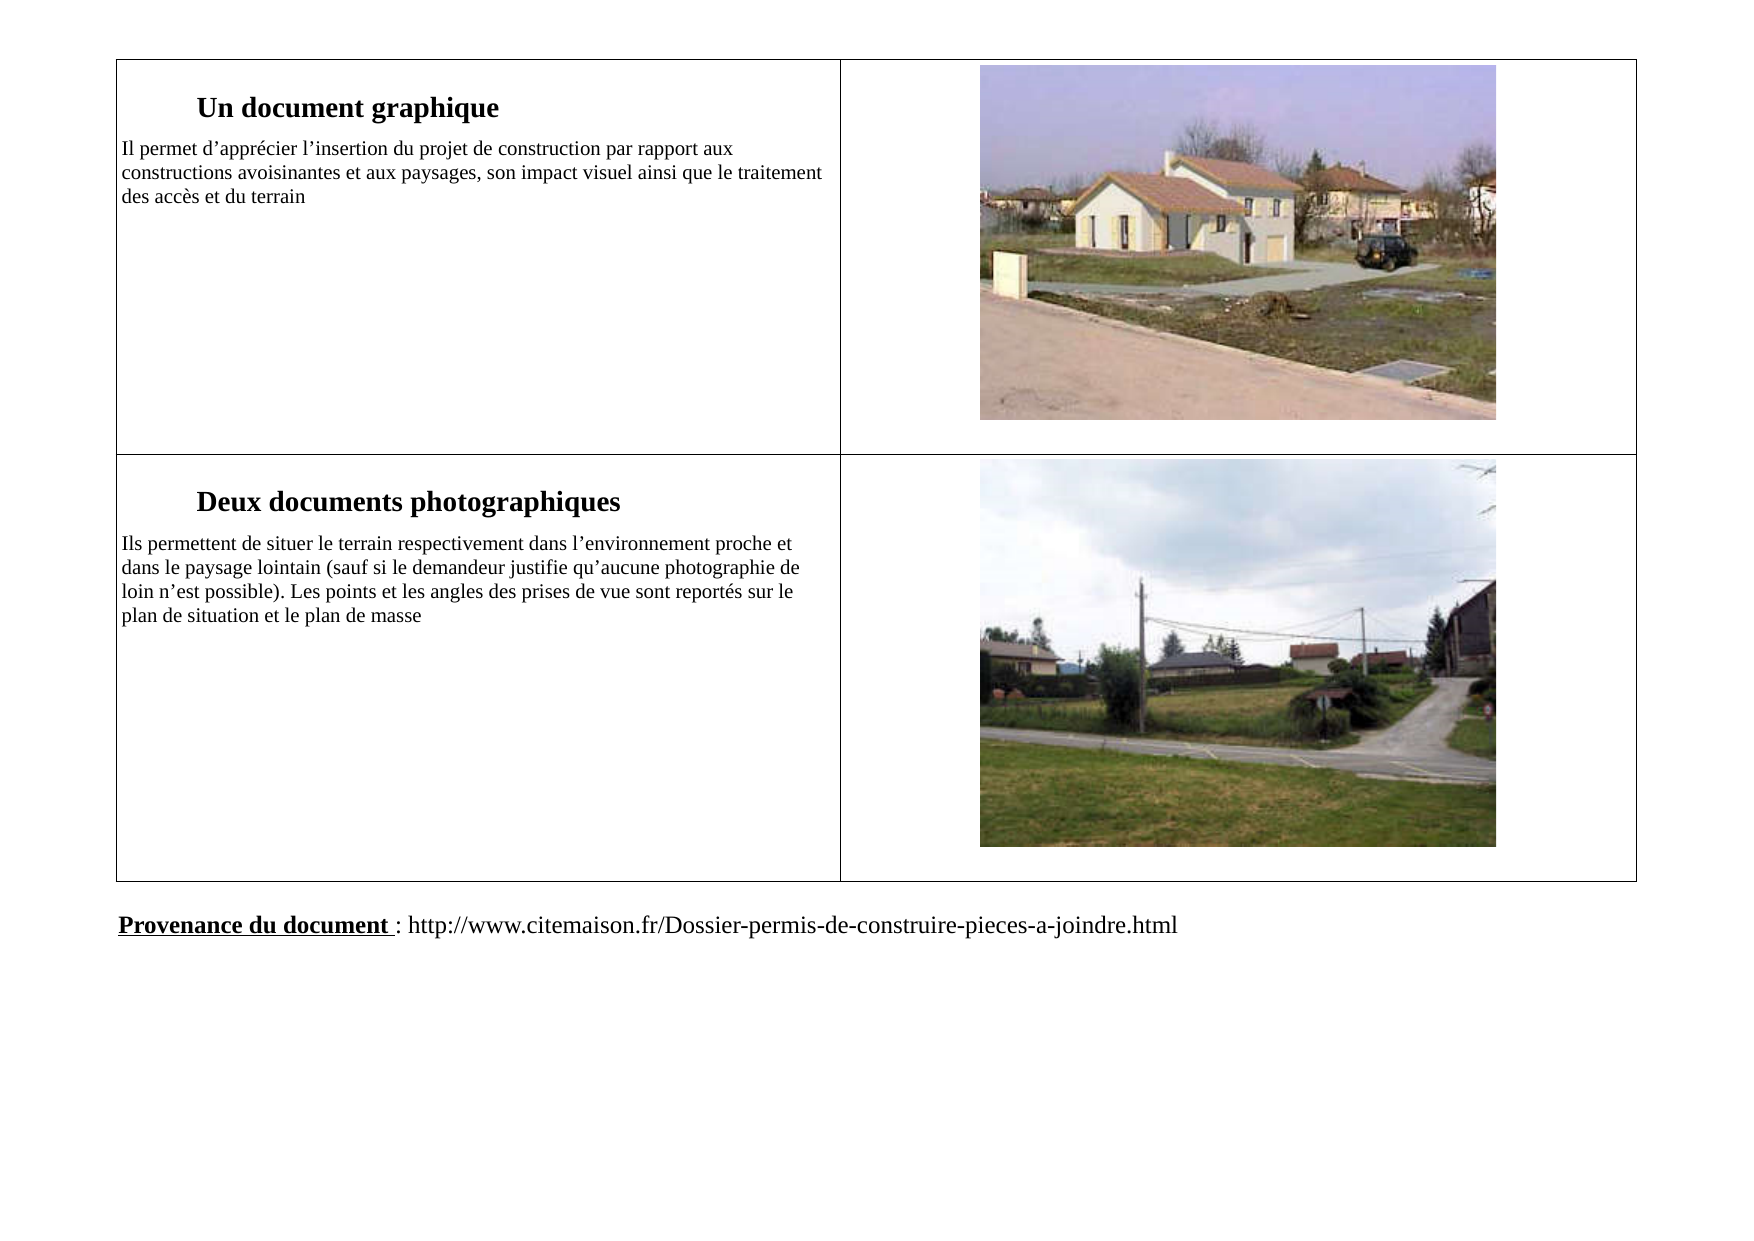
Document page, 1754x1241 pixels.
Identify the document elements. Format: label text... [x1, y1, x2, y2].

table_cell [841, 60, 1636, 454]
picture [980, 459, 1497, 847]
picture [980, 65, 1497, 420]
text Provenance du document : http://www.citemaison.fr/Dossier-permis-de-construire-pieces-a-joindre.html [118, 910, 1636, 939]
table_cell Deux documents photographiques Ils permettent de situer le terrain respectivement dans l’environnement proche et dans le paysage lointain (sauf si le demandeur justifie qu’aucune photographie de loin n’est possible). Les points et les angles des prises de vue sont reportés sur le plan de situation et le plan de masse [117, 455, 840, 881]
table_cell [841, 460, 1636, 881]
table_cell [841, 455, 1636, 459]
table_cell Un document graphique Il permet d’apprécier l’insertion du projet de construction par rapport aux constructions avoisinantes et aux paysages, son impact visuel ainsi que le traitement des accès et du terrain [117, 60, 840, 454]
